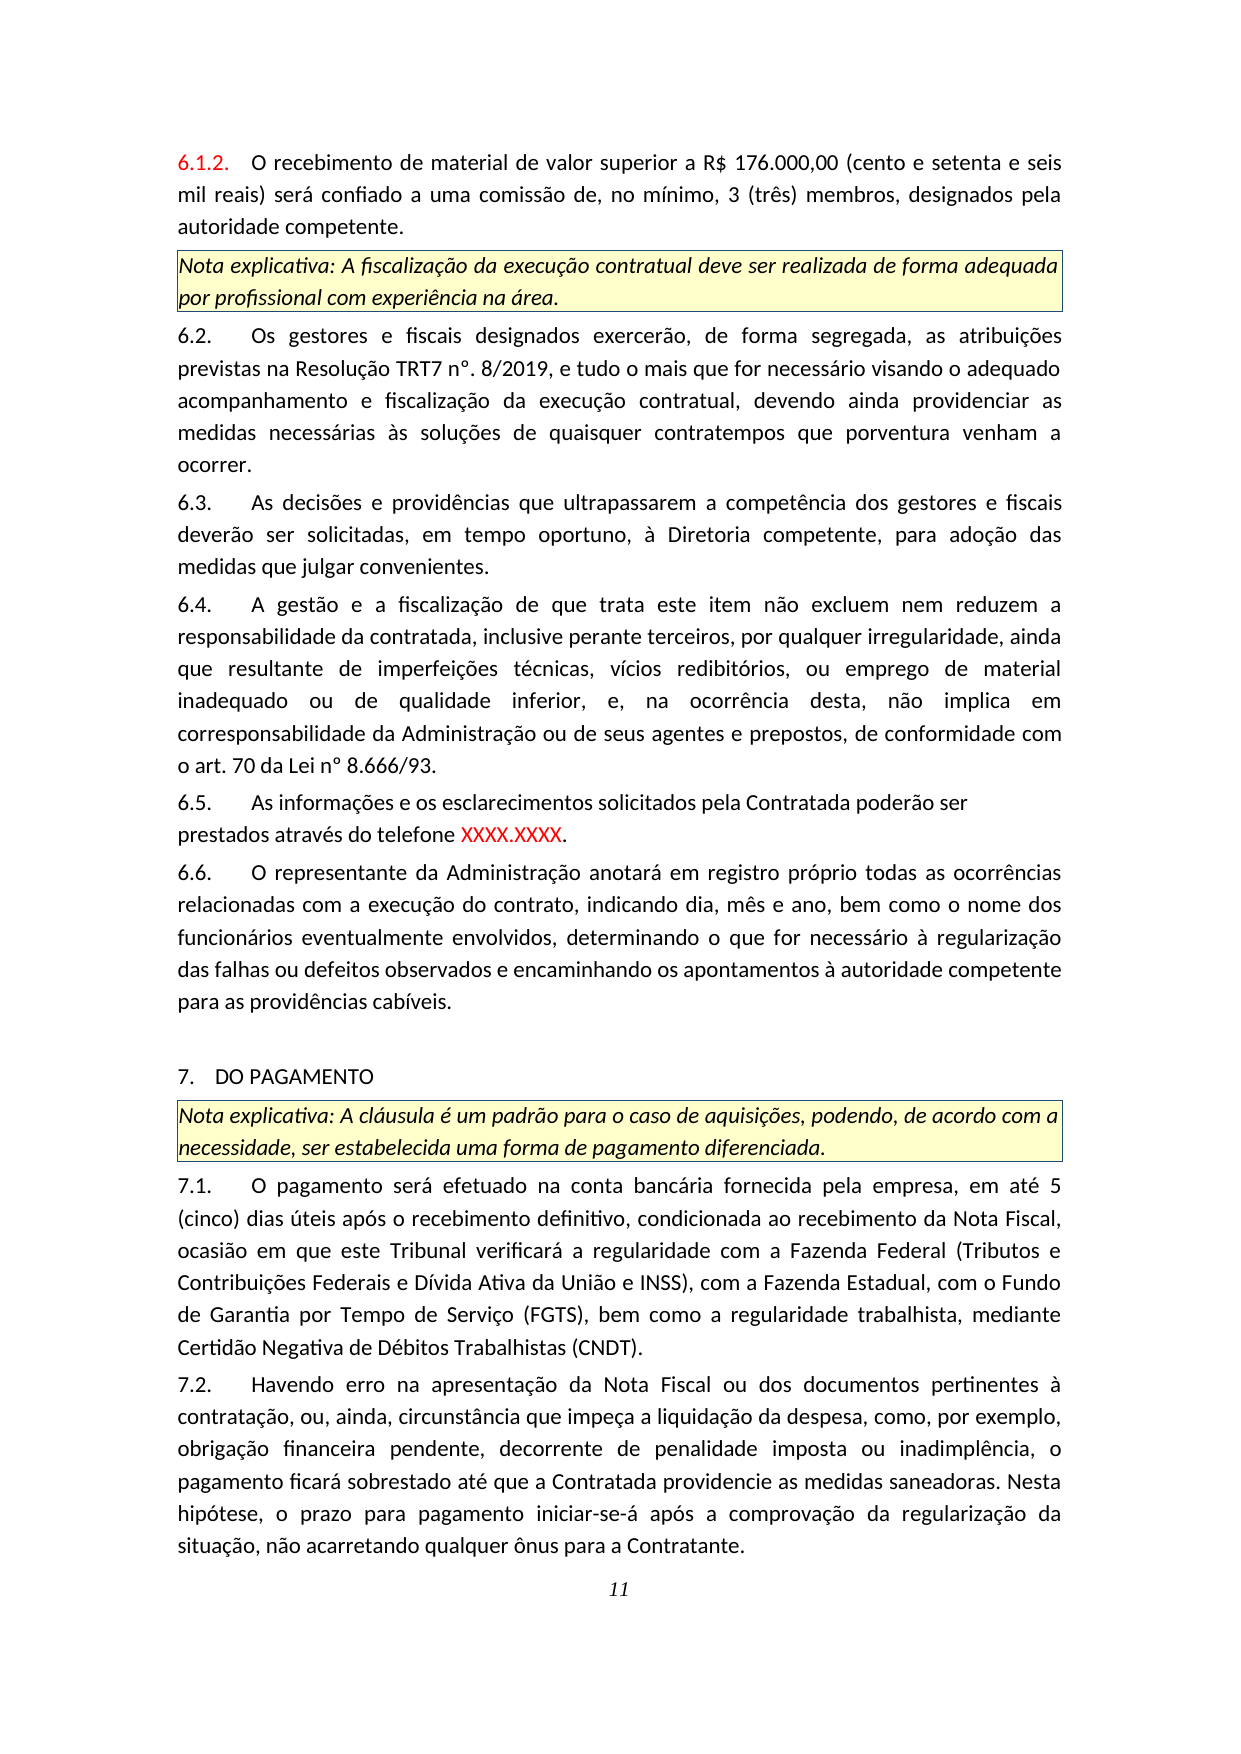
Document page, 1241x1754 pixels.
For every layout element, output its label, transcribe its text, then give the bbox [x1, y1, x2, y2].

list As decisões e providências que ultrapassarem a competência dos gestores e fiscais deverão ser solicitadas, em tempo oportuno, à Diretoria competente, para adoção das medidas que julgar convenientes. [177, 488, 1063, 580]
list O representante da Administração anotará em registro próprio todas as ocorrências relacionadas com a execução do contrato, indicando dia, mês e ano, bem como o nome dos funcionários eventualmente envolvidos, determinando o que for necessário à regularização das falhas ou defeitos observados e encaminhando os apontamentos à autoridade competente para as providências cabíveis. [177, 858, 1063, 1015]
list A gestão e a fiscalização de que trata este item não excluem nem reduzem a responsabilidade da contratada, inclusive perante terceiros, por qualquer irregularidade, ainda que resultante de imperfeições técnicas, vícios redibitórios, ou emprego de material inadequado ou de qualidade inferior, e, na ocorrência desta, não implica em corresponsabilidade da Administração ou de seus agentes e prepostos, de conformidade com o art. 70 da Lei nº 8.666/93. [177, 590, 1063, 779]
list O recebimento de material de valor superior a R$ 176.000,00 (cento e setenta e seis mil reais) será confiado a uma comissão de, no mínimo, 3 (três) membros, designados pela autoridade competente. [177, 148, 1063, 240]
list DO PAGAMENTO [177, 1062, 1063, 1090]
list Havendo erro na apresentação da Nota Fiscal ou dos documentos pertinentes à contratação, ou, ainda, circunstância que impeça a liquidação da despesa, como, por exemplo, obrigação financeira pendente, decorrente de penalidade imposta ou inadimplência, o pagamento ficará sobrestado até que a Contratada providencie as medidas saneadoras. Nesta hipótese, o prazo para pagamento iniciar-se-á após a comprovação da regularização da situação, não acarretando qualquer ônus para a Contratante. [177, 1370, 1063, 1559]
list O pagamento será efetuado na conta bancária fornecida pela empresa, em até 5 (cinco) dias úteis após o recebimento definitivo, condicionada ao recebimento da Nota Fiscal, ocasião em que este Tribunal verificará a regularidade com a Fazenda Federal (Tributos e Contribuições Federais e Dívida Ativa da União e INSS), com a Fazenda Estadual, com o Fundo de Garantia por Tempo de Serviço (FGTS), bem como a regularidade trabalhista, mediante Certidão Negativa de Débitos Trabalhistas (CNDT). [177, 1172, 1063, 1361]
list As informações e os esclarecimentos solicitados pela Contratada poderão ser prestados através do telefone XXXX.XXXX. [177, 788, 1063, 849]
list Os gestores e fiscais designados exercerão, de forma segregada, as atribuições previstas na Resolução TRT7 nº. 8/2019, e tudo o mais que for necessário visando o adequado acompanhamento e fiscalização da execução contratual, devendo ainda providenciar as medidas necessárias às soluções de quaisquer contratempos que porventura venham a ocorrer. [177, 322, 1063, 478]
text Nota explicativa: A cláusula é um padrão para o caso de aquisições, podendo, de acordo com a necessidade, ser estabelecida uma forma de pagamento diferenciada. [178, 1101, 1062, 1161]
text Nota explicativa: A fiscalização da execução contratual deve ser realizada de forma adequada por profissional com experiência na área. [178, 251, 1062, 311]
